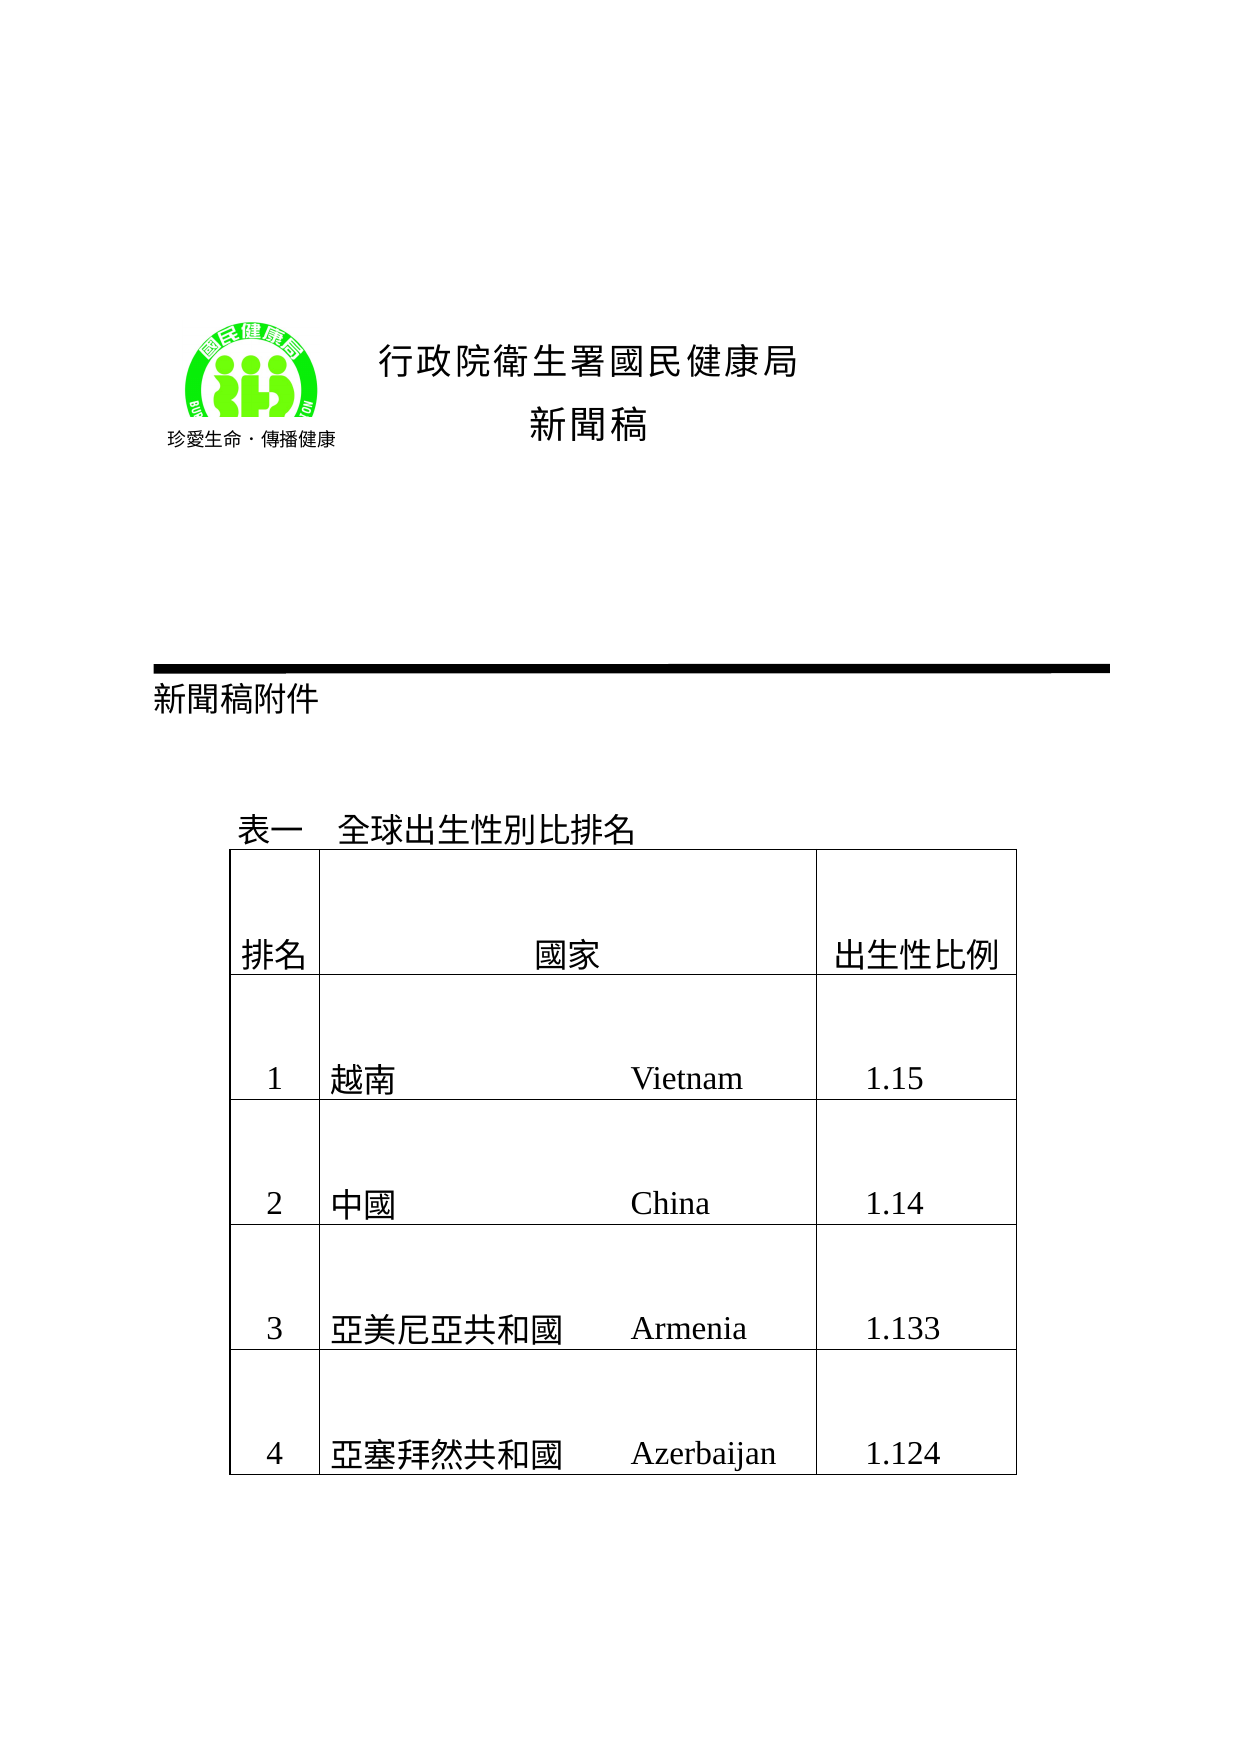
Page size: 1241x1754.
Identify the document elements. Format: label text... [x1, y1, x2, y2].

text 新聞稿附件 [153, 674, 1092, 721]
table_header 出生性比例 [817, 850, 1016, 974]
table_cell 2 [231, 1100, 319, 1224]
table_cell 亞美尼亞共和國 Armenia [320, 1225, 816, 1349]
table_cell 1.124 [817, 1350, 1016, 1474]
table_header 排名 [231, 850, 319, 974]
table_cell 1 [231, 975, 319, 1099]
table_cell 越南 Vietnam [320, 975, 816, 1099]
table_cell 1.14 [817, 1100, 1016, 1224]
table_cell 4 [231, 1350, 319, 1474]
table_cell 中國 China [320, 1100, 816, 1224]
table_cell 亞塞拜然共和國 Azerbaijan [320, 1350, 816, 1474]
table_cell 3 [231, 1225, 319, 1349]
table_header 行政院衛生署國民健康局 新聞稿 [349, 286, 828, 474]
table_header 國家 [320, 850, 816, 974]
table_cell 1.133 [817, 1225, 1016, 1349]
text 表一 全球出生性別比排名 [153, 786, 1092, 849]
table_cell 1.15 [817, 975, 1016, 1099]
table_header [152, 286, 358, 474]
